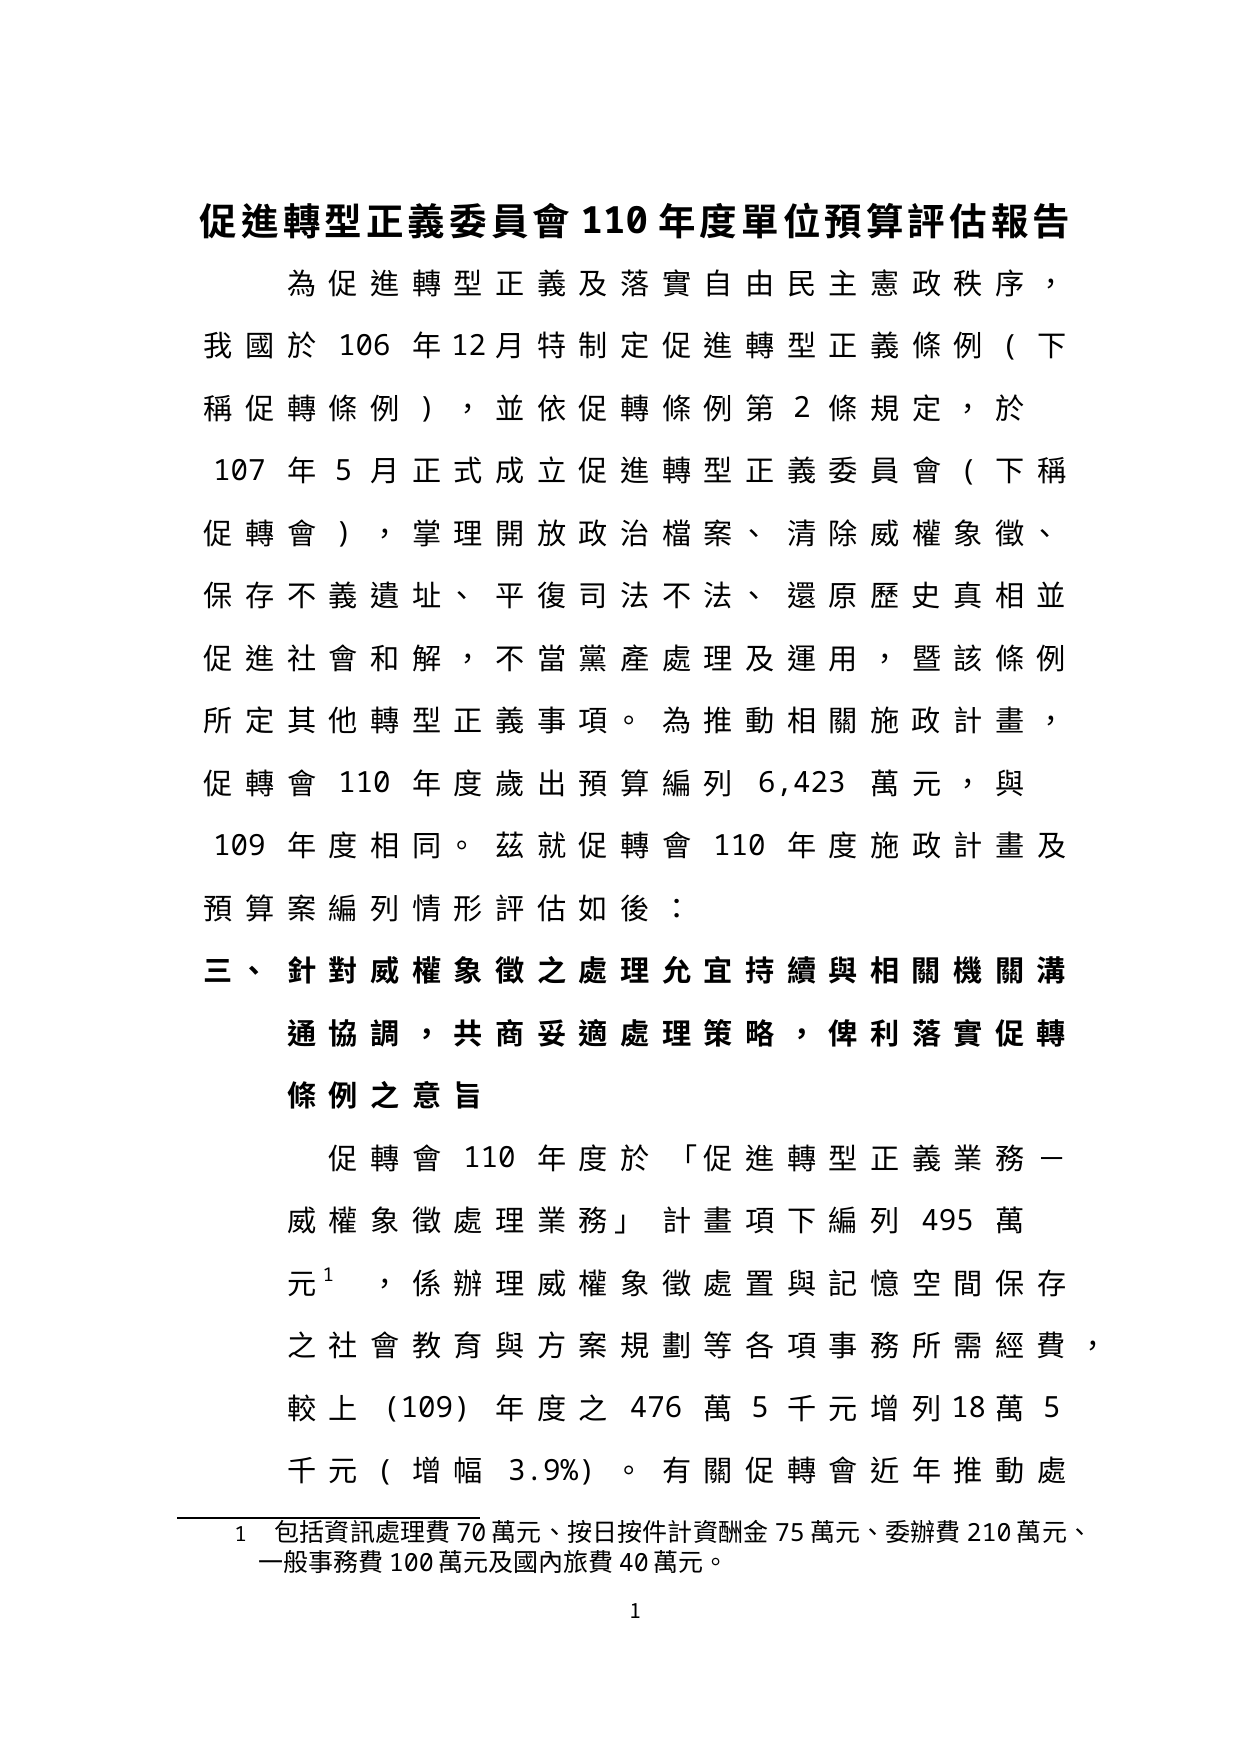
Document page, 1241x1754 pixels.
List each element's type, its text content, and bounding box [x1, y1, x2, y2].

text 包括資訊處理費70萬元、按日按件計資酬金75萬元、委辦費210萬元、一般事務費100萬元及國內旅費40萬元。 [234, 1518, 1093, 1577]
text 促轉會110年度於「促進轉型正義業務－威權象徵處理業務」計畫項下編列495萬元，係辦理威權象徵處置與記憶空間保存之社會教育與方案規劃等各項事務所需經費，較上(109)年度之476萬5千元增列18萬5千元(增幅3.9%)。有關促轉會近年推動處理威權象徵業務之情形，謹說明如次： [256, 1115, 1072, 1490]
text 三、針對威權象徵之處理允宜持續與相關機關溝通協調，共商妥適處理策略，俾利落實促轉條例之意旨 [197, 927, 1072, 1115]
text 促進轉型正義委員會110年度單位預算評估報告 [197, 177, 1072, 240]
text 為促進轉型正義及落實自由民主憲政秩序，我國於106年12月特制定促進轉型正義條例(下稱促轉條例)，並依促轉條例第2條規定，於107年5月正式成立促進轉型正義委員會(下稱促轉會)，掌理開放政治檔案、清除威權象徵、保存不義遺址、平復司法不法、還原歷史真相並促進社會和解，不當黨產處理及運用，暨該條例所定其他轉型正義事項。為推動相關施政計畫，促轉會110年度歲出預算編列6,423萬元，與109年度相同。茲就促轉會110年度施政計畫及預算案編列情形評估如後： [197, 240, 1072, 927]
